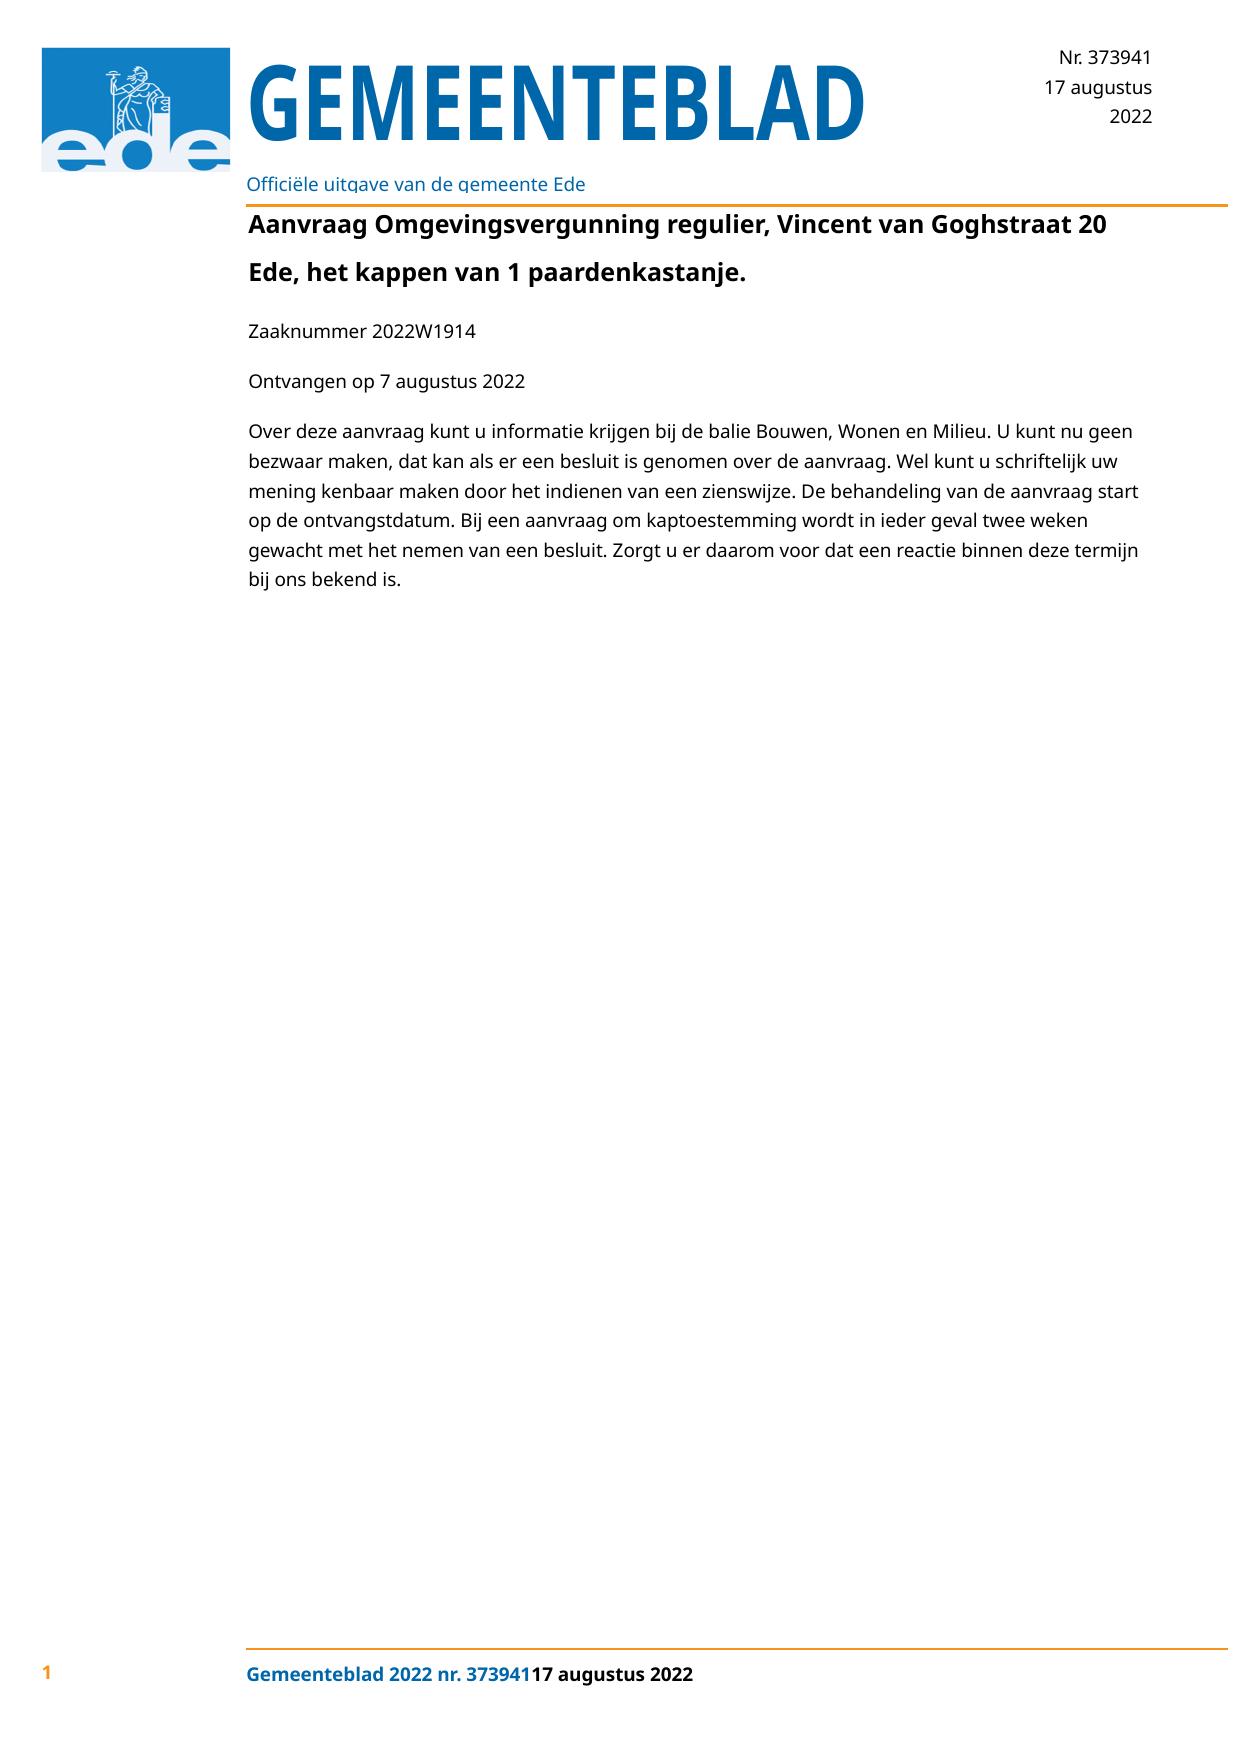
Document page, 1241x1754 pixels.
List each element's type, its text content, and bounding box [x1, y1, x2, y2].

picture [41, 47, 231, 172]
text Zaaknummer 2022W1914 [248, 318, 1152, 344]
text Aanvraag Omgevingsvergunning regulier, Vincent van Goghstraat 20 Ede, het kappen van 1 paardenkastanje. [248, 207, 1152, 288]
text Ontvangen op 7 augustus 2022 [248, 368, 1152, 394]
text Over deze aanvraag kunt u informatie krijgen bij de balie Bouwen, Wonen en Milieu. U kunt nu geen bezwaar maken, dat kan als er een besluit is genomen over de aanvraag. Wel kunt u schriftelijk uw mening kenbaar maken door het indienen van een zienswijze. De behandeling van de aanvraag start op de ontvangstdatum. Bij een aanvraag om kaptoestemming wordt in ieder geval twee weken gewacht met het nemen van een besluit. Zorgt u er daarom voor dat een reactie binnen deze termijn bij ons bekend is. [248, 419, 1152, 592]
